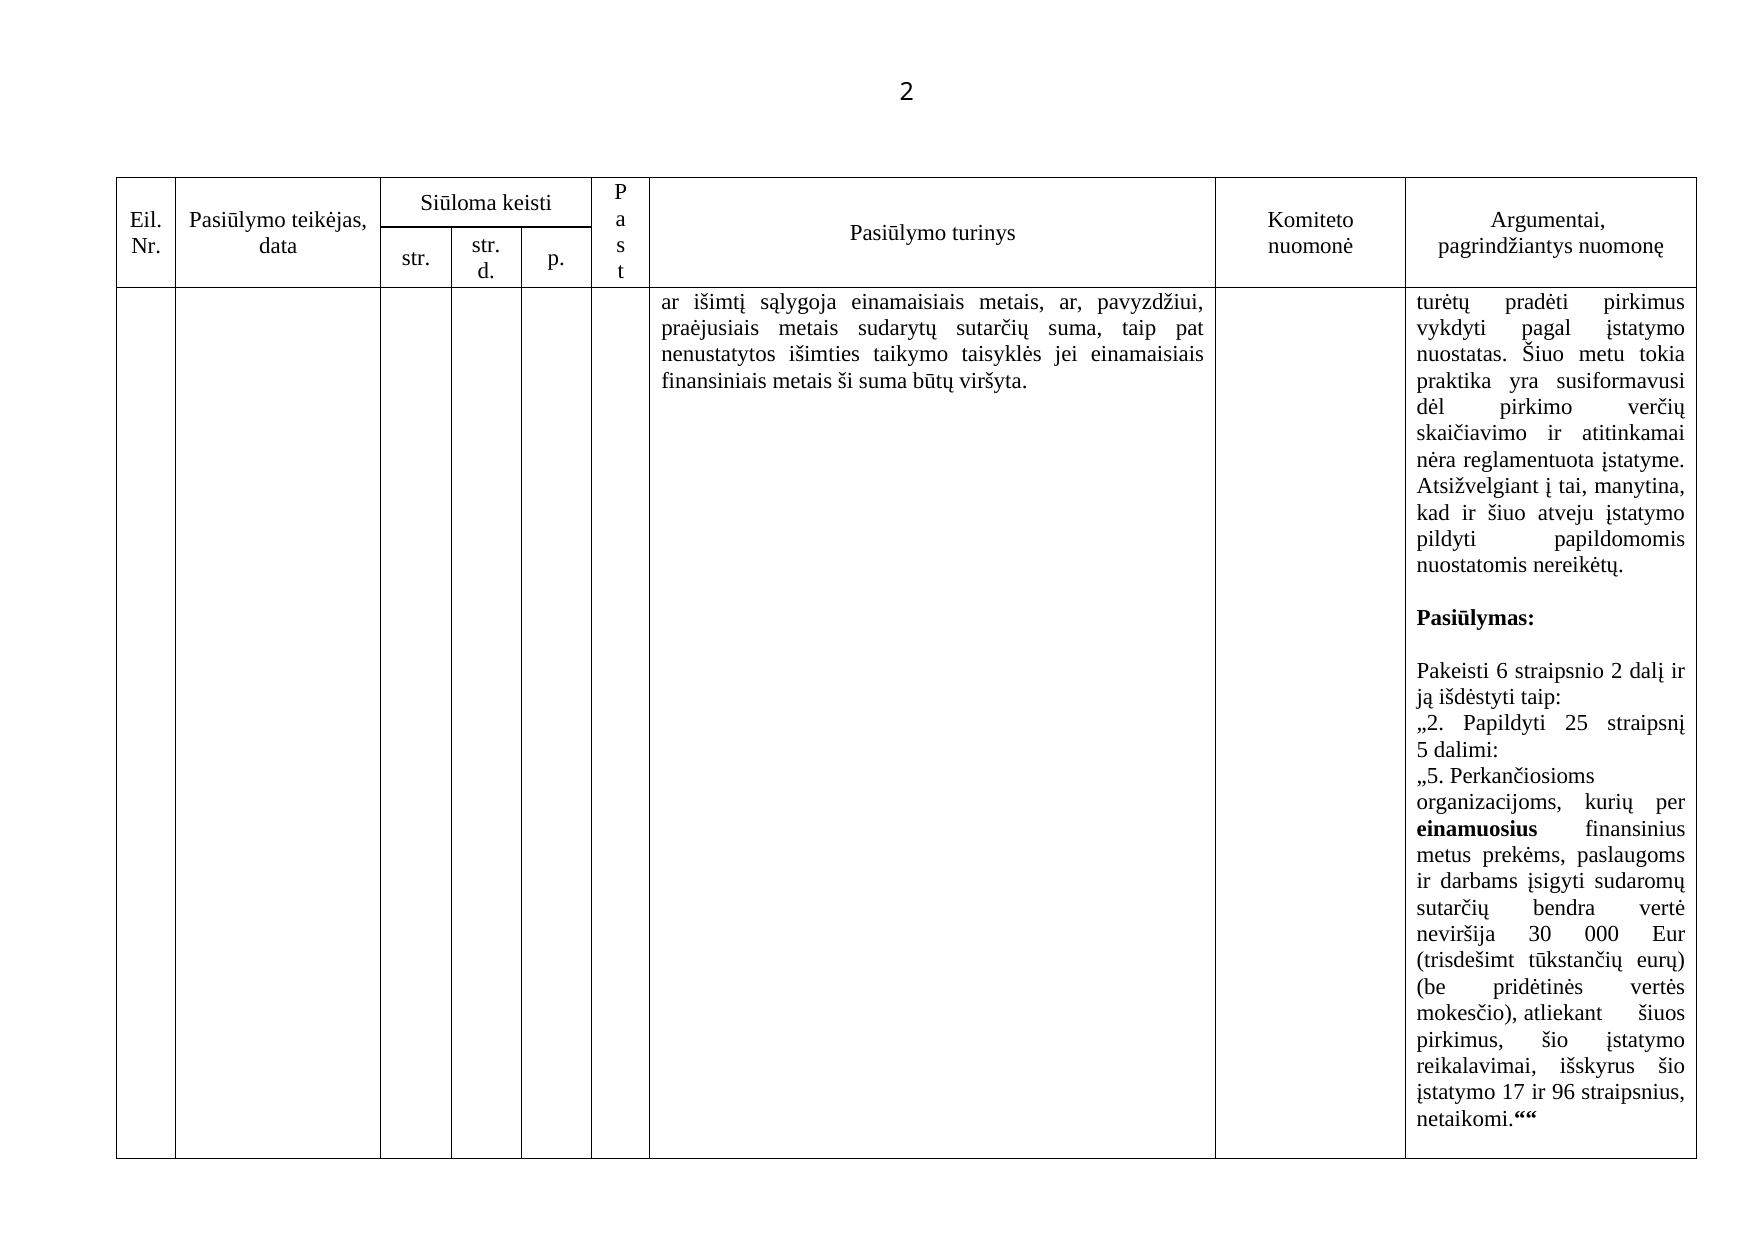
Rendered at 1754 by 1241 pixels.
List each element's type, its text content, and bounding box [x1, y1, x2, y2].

table_header Komiteto nuomonė [1216, 178, 1405, 287]
table_cell [176, 288, 380, 1157]
table_header Eil. Nr. [117, 178, 175, 287]
table_cell [117, 288, 175, 1157]
table_header Pastabos [592, 178, 649, 287]
table_cell [381, 288, 451, 1157]
table_cell [522, 288, 591, 1157]
table_cell ar išimtį sąlygoja einamaisiais metais, ar, pavyzdžiui, praėjusiais metais sudarytų sutarčių suma, taip pat nenustatytos išimties taikymo taisyklės jei einamaisiais finansiniais metais ši suma būtų viršyta. [650, 288, 1215, 1157]
table_header Argumentai, pagrindžiantys nuomonę [1406, 178, 1696, 287]
table_cell str. d. [452, 228, 521, 287]
table_cell turėtų pradėti pirkimus vykdyti pagal įstatymo nuostatas. Šiuo metu tokia praktika yra susiformavusi dėl pirkimo verčių skaičiavimo ir atitinkamai nėra reglamentuota įstatyme. Atsižvelgiant į tai, manytina, kad ir šiuo atveju įstatymo pildyti papildomomis nuostatomis nereikėtų. Pasiūlymas: Pakeisti 6 straipsnio 2 dalį ir ją išdėstyti taip: „2. Papildyti 25 straipsnį 5 dalimi: „5. Perkančiosioms organizacijoms, kurių per einamuosius finansinius metus prekėms, paslaugoms ir darbams įsigyti sudaromų sutarčių bendra vertė neviršija 30 000 Eur (trisdešimt tūkstančių eurų) (be pridėtinės vertės mokesčio), atliekant šiuos pirkimus, šio įstatymo reikalavimai, išskyrus šio įstatymo 17 ir 96 straipsnius, netaikomi.““ [1406, 288, 1696, 1157]
table_header Pasiūlymo teikėjas, data [176, 178, 380, 287]
table_cell p. [522, 228, 591, 287]
table_cell str. [381, 228, 451, 287]
table_cell [1216, 288, 1405, 1157]
table_cell [592, 288, 649, 1157]
table_header Pasiūlymo turinys [650, 178, 1215, 287]
table_cell [452, 288, 521, 1157]
table_header Siūloma keisti [381, 178, 591, 226]
